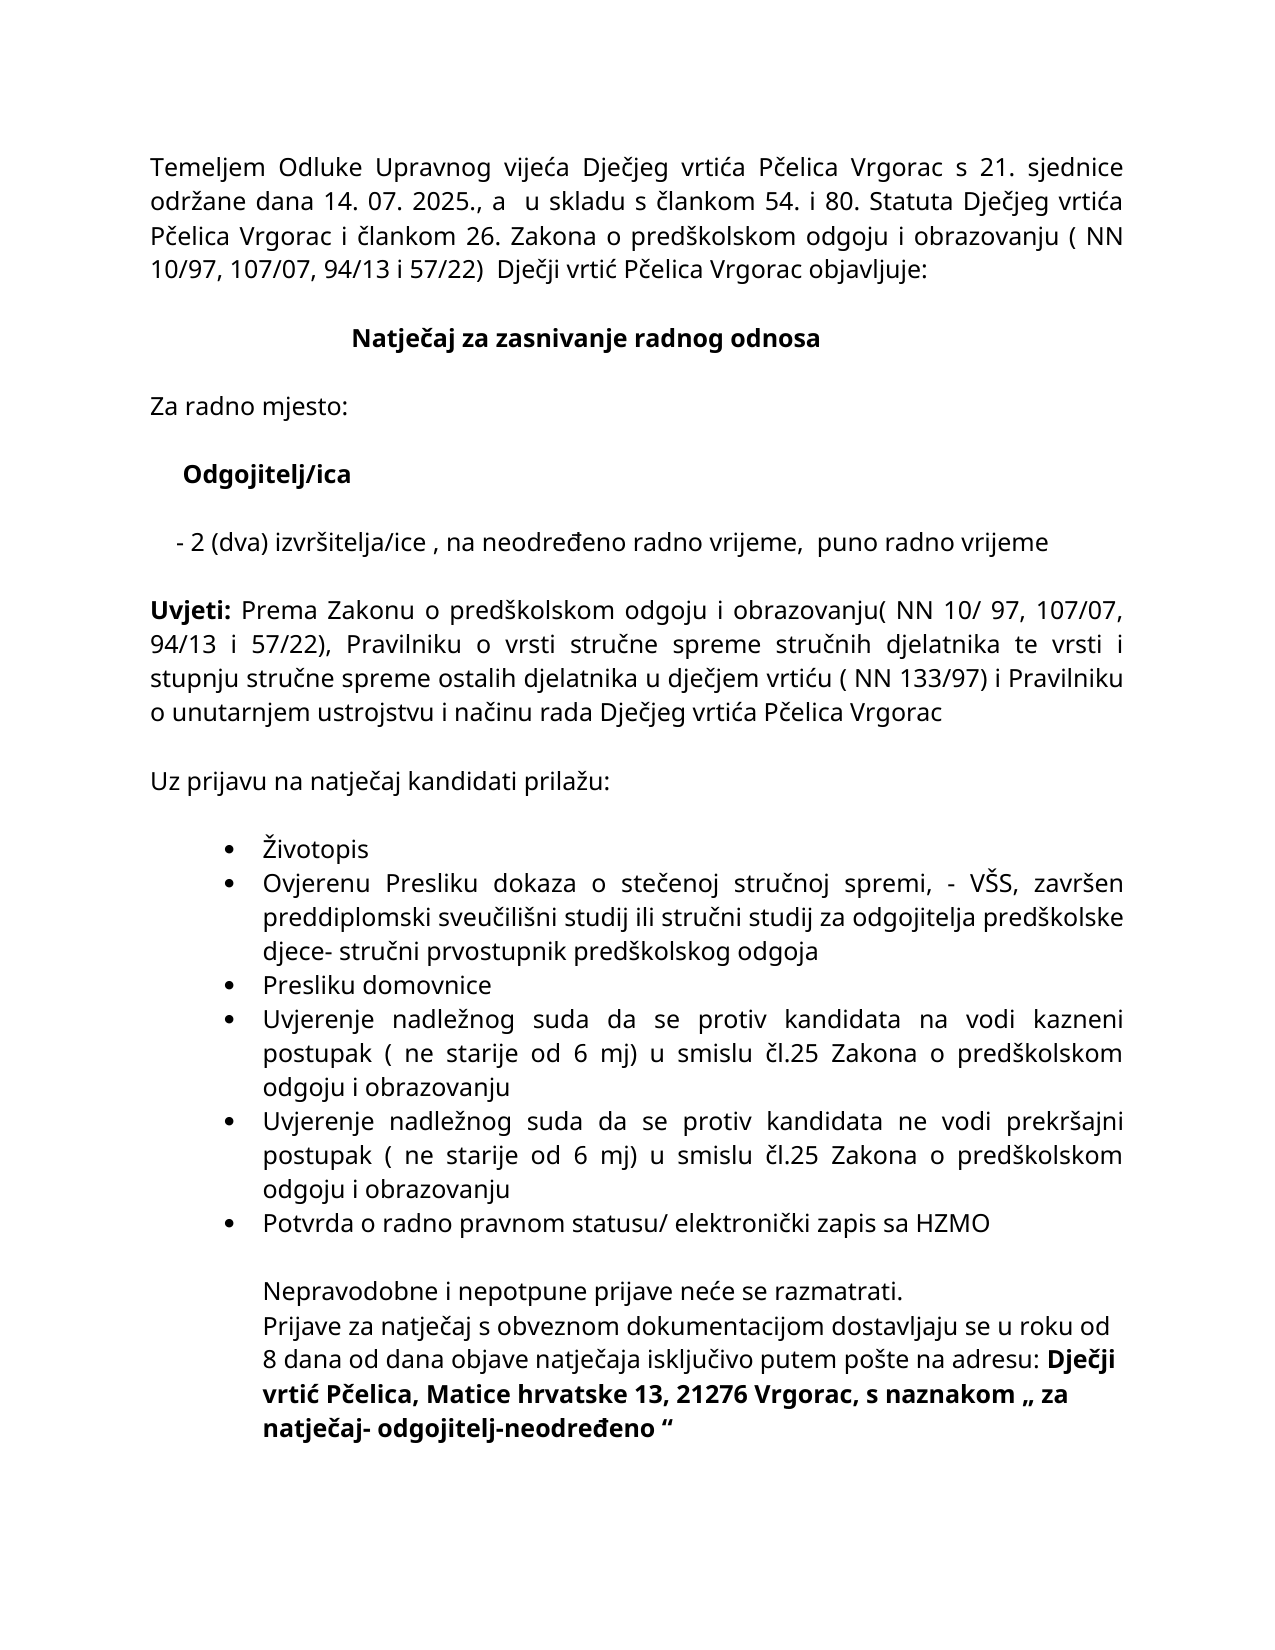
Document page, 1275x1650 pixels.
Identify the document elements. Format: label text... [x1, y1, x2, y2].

list Uvjerenje nadležnog suda da se protiv kandidata na vodi kazneni postupak ( ne starije od 6 mj) u smislu čl.25 Zakona o predškolskom odgoju i obrazovanju [225, 1002, 1125, 1104]
text Temeljem Odluke Upravnog vijeća Dječjeg vrtića Pčelica Vrgorac s 21. sjednice održane dana 14. 07. 2025., a u skladu s člankom 54. i 80. Statuta Dječjeg vrtića Pčelica Vrgorac i člankom 26. Zakona o predškolskom odgoju i obrazovanju ( NN 10/97, 107/07, 94/13 i 57/22) Dječji vrtić Pčelica Vrgorac objavljuje: [150, 150, 1125, 286]
text Za radno mjesto: [150, 388, 1125, 422]
text Prijave za natječaj s obveznom dokumentacijom dostavljaju se u roku od 8 dana od dana objave natječaja isključivo putem pošte na adresu: Dječji vrtić Pčelica, Matice hrvatske 13, 21276 Vrgorac, s naznakom „ za natječaj- odgojitelj-neodređeno “ [262, 1308, 1125, 1444]
text Odgojitelj/ica [150, 457, 1125, 491]
text Uvjeti: Prema Zakonu o predškolskom odgoju i obrazovanju( NN 10/ 97, 107/07, 94/13 i 57/22), Pravilniku o vrsti stručne spreme stručnih djelatnika te vrsti i stupnju stručne spreme ostalih djelatnika u dječjem vrtiću ( NN 133/97) i Pravilniku o unutarnjem ustrojstvu i načinu rada Dječjeg vrtića Pčelica Vrgorac [150, 593, 1125, 729]
text Nepravodobne i nepotpune prijave neće se razmatrati. [262, 1274, 1125, 1308]
list Uvjerenje nadležnog suda da se protiv kandidata ne vodi prekršajni postupak ( ne starije od 6 mj) u smislu čl.25 Zakona o predškolskom odgoju i obrazovanju [225, 1104, 1125, 1206]
text - 2 (dva) izvršitelja/ice , na neodređeno radno vrijeme, puno radno vrijeme [150, 525, 1125, 559]
list Potvrda o radno pravnom statusu/ elektronički zapis sa HZMO [225, 1206, 1125, 1240]
text Natječaj za zasnivanje radnog odnosa [150, 320, 1125, 354]
text Uz prijavu na natječaj kandidati prilažu: [150, 763, 1125, 797]
list Ovjerenu Presliku dokaza o stečenoj stručnoj spremi, - VŠS, završen preddiplomski sveučilišni studij ili stručni studij za odgojitelja predškolske djece- stručni prvostupnik predškolskog odgoja [225, 865, 1125, 967]
list Presliku domovnice [225, 967, 1125, 1002]
list Životopis [225, 831, 1125, 865]
